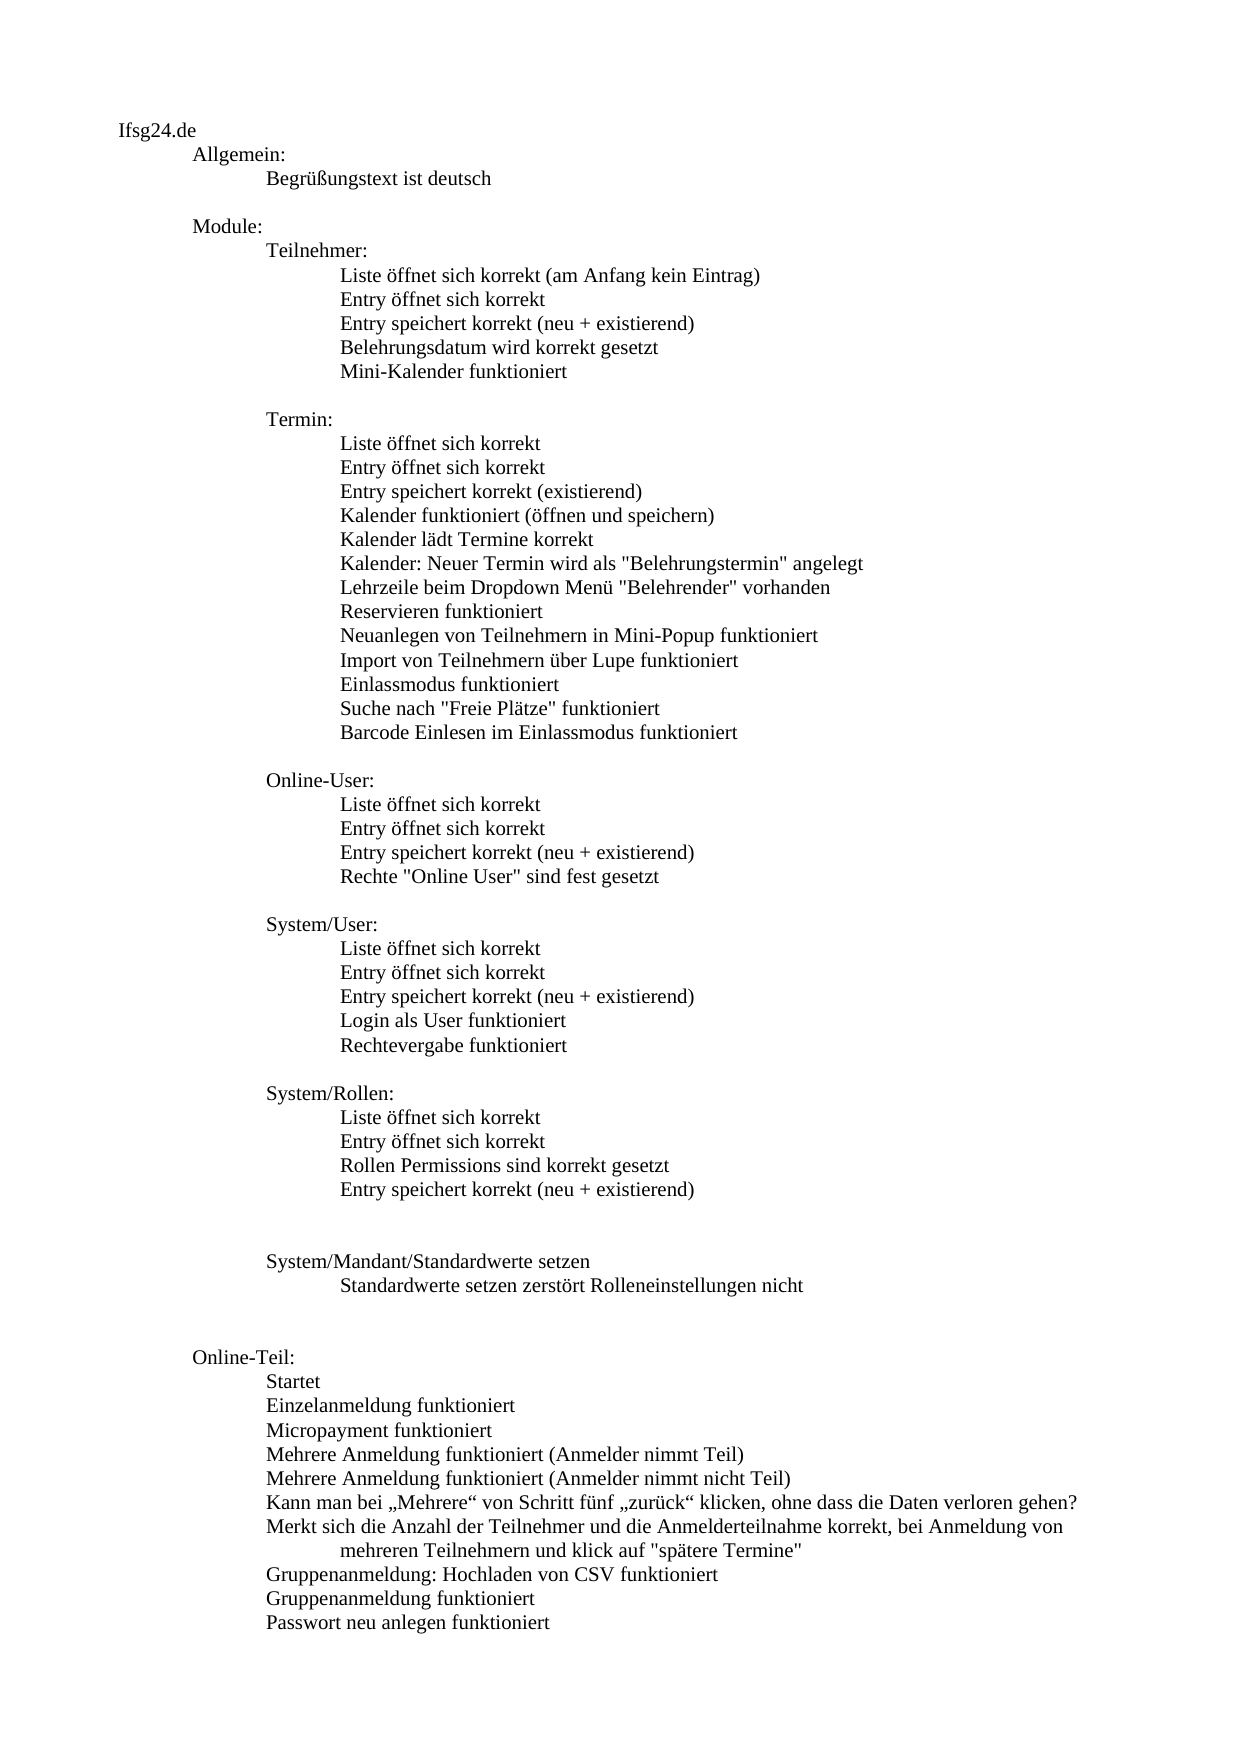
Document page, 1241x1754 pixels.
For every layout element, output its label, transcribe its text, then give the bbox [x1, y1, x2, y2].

text Barcode Einlesen im Einlassmodus funktioniert [118, 720, 1122, 744]
text Entry speichert korrekt (neu + existierend) [118, 840, 1122, 864]
text Micropayment funktioniert [118, 1417, 1122, 1442]
text Gruppenanmeldung funktioniert [118, 1586, 1122, 1610]
text Suche nach "Freie Plätze" funktioniert [118, 696, 1122, 720]
text Termin: [118, 407, 1122, 431]
text System/Rollen: [118, 1081, 1122, 1105]
text Belehrungsdatum wird korrekt gesetzt [118, 335, 1122, 359]
text Standardwerte setzen zerstört Rolleneinstellungen nicht [118, 1273, 1122, 1297]
text Allgemein: [118, 142, 1122, 166]
text Online-User: [118, 768, 1122, 792]
text Entry speichert korrekt (neu + existierend) [118, 311, 1122, 335]
text Liste öffnet sich korrekt [118, 431, 1122, 455]
text Online-Teil: [118, 1345, 1122, 1369]
text Passwort neu anlegen funktioniert [118, 1610, 1122, 1634]
text System/Mandant/Standardwerte setzen [118, 1249, 1122, 1273]
text Lehrzeile beim Dropdown Menü "Belehrender" vorhanden [118, 575, 1122, 599]
text Rollen Permissions sind korrekt gesetzt [118, 1153, 1122, 1177]
text Liste öffnet sich korrekt [118, 1105, 1122, 1129]
text Kann man bei „Mehrere“ von Schritt fünf „zurück“ klicken, ohne dass die Daten verloren gehen? [118, 1490, 1122, 1514]
text Liste öffnet sich korrekt [118, 792, 1122, 816]
text Einzelanmeldung funktioniert [118, 1393, 1122, 1417]
text Liste öffnet sich korrekt (am Anfang kein Eintrag) [118, 262, 1122, 287]
text Entry öffnet sich korrekt [118, 816, 1122, 840]
text Entry öffnet sich korrekt [118, 455, 1122, 479]
text Ifsg24.de [118, 118, 1122, 142]
text Reservieren funktioniert [118, 599, 1122, 623]
text Entry öffnet sich korrekt [118, 287, 1122, 311]
text Gruppenanmeldung: Hochladen von CSV funktioniert [118, 1562, 1122, 1586]
text System/User: [118, 912, 1122, 936]
text Begrüßungstext ist deutsch [118, 166, 1122, 190]
text Entry öffnet sich korrekt [118, 1129, 1122, 1153]
text Liste öffnet sich korrekt [118, 936, 1122, 960]
text Kalender: Neuer Termin wird als "Belehrungstermin" angelegt [118, 551, 1122, 575]
text Neuanlegen von Teilnehmern in Mini-Popup funktioniert [118, 623, 1122, 647]
text Teilnehmer: [118, 238, 1122, 262]
text Module: [118, 214, 1122, 238]
text Startet [118, 1369, 1122, 1393]
text Login als User funktioniert [118, 1008, 1122, 1032]
text Rechte "Online User" sind fest gesetzt [118, 864, 1122, 888]
text Kalender funktioniert (öffnen und speichern) [118, 503, 1122, 527]
text Einlassmodus funktioniert [118, 672, 1122, 696]
text Import von Teilnehmern über Lupe funktioniert [118, 647, 1122, 672]
text Mehrere Anmeldung funktioniert (Anmelder nimmt Teil) [118, 1442, 1122, 1466]
text Entry speichert korrekt (existierend) [118, 479, 1122, 503]
text Rechtevergabe funktioniert [118, 1032, 1122, 1057]
text Mehrere Anmeldung funktioniert (Anmelder nimmt nicht Teil) [118, 1466, 1122, 1490]
text Merkt sich die Anzahl der Teilnehmer und die Anmelderteilnahme korrekt, bei Anmeldung von mehreren Teilnehmern und klick auf "spätere Termine" [118, 1514, 1122, 1562]
text Entry speichert korrekt (neu + existierend) [118, 984, 1122, 1008]
text Entry speichert korrekt (neu + existierend) [118, 1177, 1122, 1201]
text Mini-Kalender funktioniert [118, 359, 1122, 383]
text Entry öffnet sich korrekt [118, 960, 1122, 984]
text Kalender lädt Termine korrekt [118, 527, 1122, 551]
